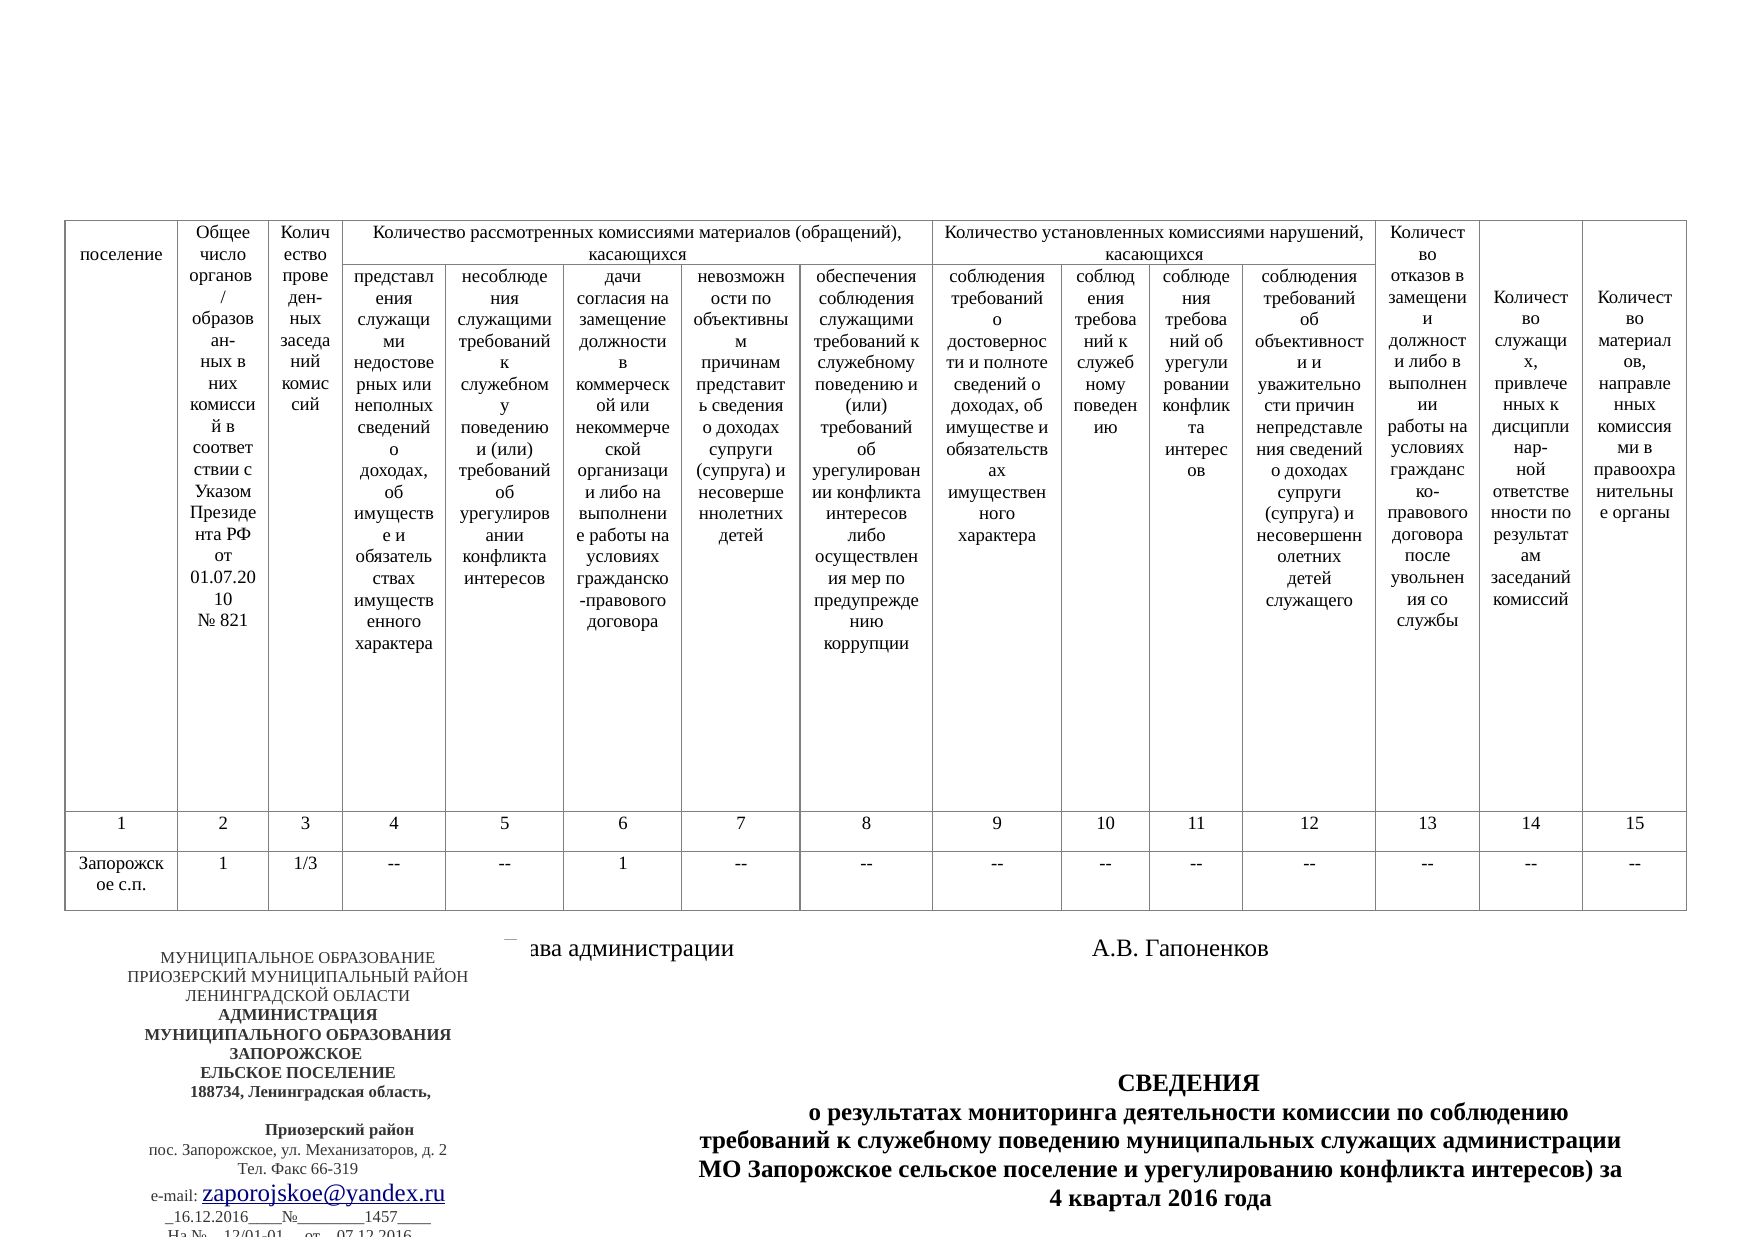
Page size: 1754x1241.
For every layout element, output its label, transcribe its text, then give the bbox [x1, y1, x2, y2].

table_header Количество отказов в замещении должности либо в выполнении работы на условиях гражданско-правового договора после увольнения со службы [1376, 221, 1479, 811]
text АДМИНИСТРАЦИЯ [80, 1005, 516, 1024]
table_cell невозможности по объективным причинам представить сведения о доходах супруги (супруга) и несовершеннолетних детей [682, 265, 799, 811]
text МУНИЦИПАЛЬНОГО ОБРАЗОВАНИЯ [80, 1024, 516, 1043]
table_cell дачи согласия на замещение должности в коммерческой или некоммерческой организации либо на выполнение работы на условиях гражданско-правового договора [564, 265, 681, 811]
table_cell -- [446, 852, 563, 910]
table_cell 4 [343, 812, 445, 851]
table_cell 8 [801, 812, 932, 851]
table_cell -- [682, 852, 799, 910]
table_cell 6 [564, 812, 681, 851]
table_header Количество установленных комиссиями нарушений, касающихся [933, 221, 1375, 264]
table_cell 1/3 [269, 852, 342, 910]
table_cell -- [1150, 852, 1242, 910]
table_cell -- [1376, 852, 1479, 910]
table_cell 9 [933, 812, 1061, 851]
text о результатах мониторинга деятельности комиссии по соблюдению требований к служебному поведению муниципальных служащих администрации МО Запорожское сельское поселение и урегулированию конфликта интересов) за 4 квартал 2016 года [688, 1097, 1632, 1212]
table_cell представления служащими недостоверных или неполных сведений о доходах, об имуществе и обязательствах имущественного характера [343, 265, 445, 811]
text МУНИЦИПАЛЬНОЕ ОБРАЗОВАНИЕ [80, 948, 516, 967]
text ЗАПОРОЖСКОЕ [80, 1043, 516, 1063]
table_header Общее число органов / образован- ных в них комиссий в соответствии с Указом Президента РФ от 01.07.2010 № 821 [178, 221, 268, 811]
text ЛЕНИНГРАДСКОЙ ОБЛАСТИ [80, 986, 516, 1005]
text ПРИОЗЕРСКИЙ МУНИЦИПАЛЬНЫЙ РАЙОН [80, 967, 516, 986]
table_cell 1 [66, 812, 177, 851]
table_cell -- [933, 852, 1061, 910]
table_header Количество проведен- ных заседаний комиссий [269, 221, 342, 811]
table_cell соблюдения требований об объективности и уважительности причин непредставления сведений о доходах супруги (супруга) и несовершеннолетних детей служащего [1243, 265, 1375, 811]
table_header Количество служащих, привлеченных к дисциплинар- ной ответственности по результатам заседаний комиссий [1480, 221, 1582, 811]
text e-mail: zaporojskoe@yandex.ru _16.12.2016____№________1457____ [80, 1178, 516, 1226]
text Тел. Факс 66-319 [80, 1158, 516, 1178]
table_cell 5 [446, 812, 563, 851]
text На №__12/01-01__ от__07.12.2016__ [80, 1226, 516, 1233]
table_cell 2 [178, 812, 268, 851]
table_cell -- [1480, 852, 1582, 910]
table_cell несоблюдения служащими требований к служебному поведению и (или) требований об урегулировании конфликта интересов [446, 265, 563, 811]
text СВЕДЕНИЯ [688, 1068, 1632, 1097]
table_cell 13 [1376, 812, 1479, 851]
text ЕЛЬСКОЕ ПОСЕЛЕНИЕ 188734, Ленинградская область, Приозерский район пос. Запорожское, ул. Механизаторов, д. 2 [80, 1063, 516, 1158]
table_cell обеспечения соблюдения служащими требований к служебному поведению и (или) требований об урегулировании конфликта интересов либо осуществления мер по предупреждению коррупции [801, 265, 932, 811]
table_cell 12 [1243, 812, 1375, 851]
table_cell соблюдения требований об урегулировании конфликта интересов [1150, 265, 1242, 811]
table_cell 11 [1150, 812, 1242, 851]
table_cell 1 [564, 852, 681, 910]
text Глава администрации А.В. Гапоненков [65, 933, 1707, 962]
table_cell 1 [178, 852, 268, 910]
table_header Количество рассмотренных комиссиями материалов (обращений), касающихся [343, 221, 932, 264]
table_cell соблюдения требований о достоверности и полноте сведений о доходах, об имуществе и обязательствах имущественного характера [933, 265, 1061, 811]
table_cell -- [343, 852, 445, 910]
table_cell 14 [1480, 812, 1582, 851]
table_header Количество материалов, направленных комиссиями в правоохранительные органы [1583, 221, 1686, 811]
table_cell -- [801, 852, 932, 910]
table_cell 7 [682, 812, 799, 851]
table_cell соблюдения требований к служебному поведению [1062, 265, 1149, 811]
table_cell -- [1583, 852, 1686, 910]
table_cell Запорожское с.п. [66, 852, 177, 910]
table_cell -- [1062, 852, 1149, 910]
table_cell 3 [269, 812, 342, 851]
table_header поселение [66, 221, 177, 811]
table_cell 15 [1583, 812, 1686, 851]
table_cell 10 [1062, 812, 1149, 851]
table_cell -- [1243, 852, 1375, 910]
